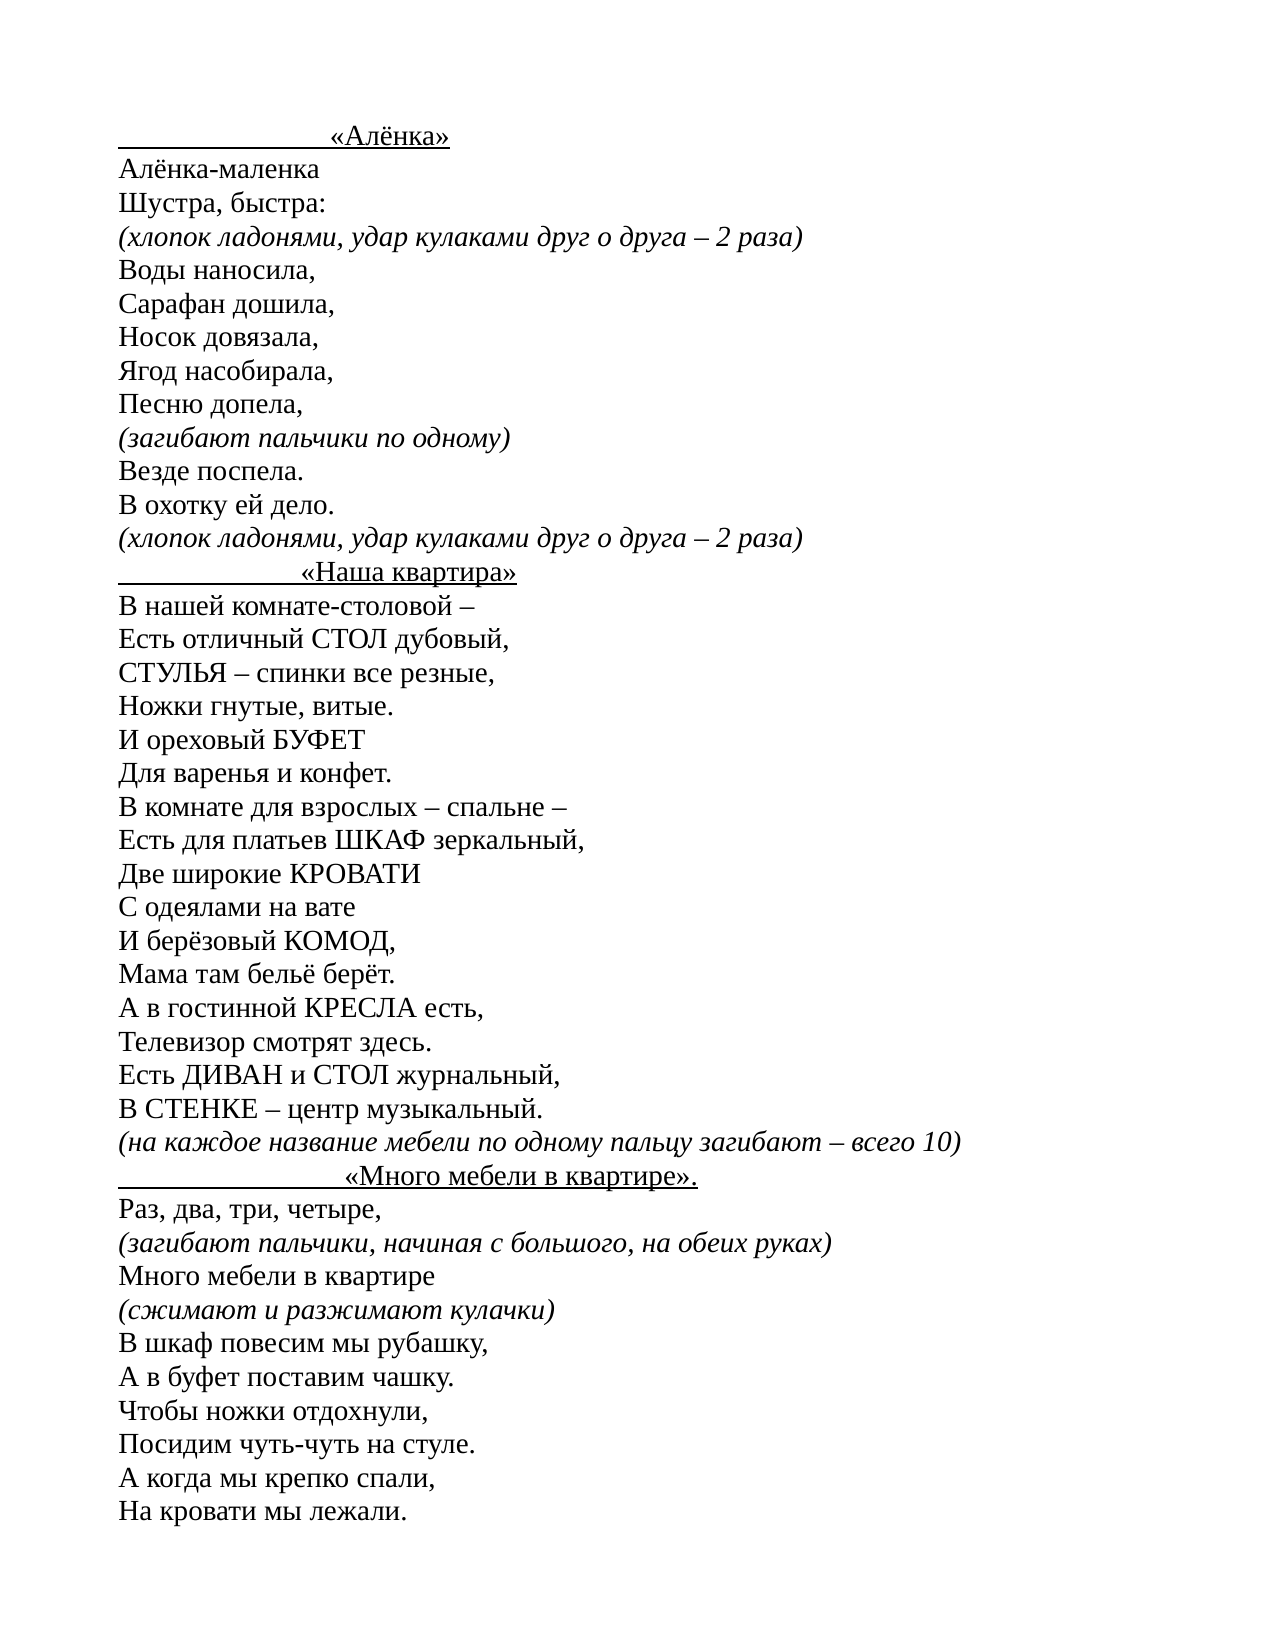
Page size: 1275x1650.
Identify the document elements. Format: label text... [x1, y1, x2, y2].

text А в буфет поставим чашку. [118, 1359, 1157, 1393]
text Носок довязала, [118, 319, 1157, 353]
text Везде поспела. [118, 453, 1157, 487]
text Шустра, быстра: [118, 185, 1157, 219]
text Сарафан дошила, [118, 286, 1157, 319]
text Две широкие КРОВАТИ [118, 856, 1157, 889]
text «Алёнка» [118, 118, 1157, 152]
text Алёнка-маленка [118, 152, 1157, 185]
text Чтобы ножки отдохнули, [118, 1393, 1157, 1426]
text Есть ДИВАН и СТОЛ журнальный, [118, 1057, 1157, 1091]
text А в гостинной КРЕСЛА есть, [118, 990, 1157, 1024]
text Много мебели в квартире [118, 1258, 1157, 1292]
text (хлопок ладонями, удар кулаками друг о друга – 2 раза) [118, 219, 1157, 252]
text В охотку ей дело. [118, 487, 1157, 521]
text А когда мы крепко спали, [118, 1460, 1157, 1493]
text (сжимают и разжимают кулачки) [118, 1292, 1157, 1326]
text (хлопок ладонями, удар кулаками друг о друга – 2 раза) [118, 521, 1157, 554]
text Раз, два, три, четыре, [118, 1191, 1157, 1225]
text В СТЕНКЕ – центр музыкальный. [118, 1091, 1157, 1124]
text (загибают пальчики, начиная с большого, на обеих руках) [118, 1225, 1157, 1258]
text На кровати мы лежали. [118, 1493, 1157, 1527]
text Ножки гнутые, витые. [118, 688, 1157, 722]
text Ягод насобирала, [118, 353, 1157, 386]
text Песню допела, [118, 386, 1157, 420]
text Посидим чуть-чуть на стуле. [118, 1426, 1157, 1460]
text Для варенья и конфет. [118, 755, 1157, 789]
text «Много мебели в квартире». [118, 1158, 1157, 1191]
text И берёзовый КОМОД, [118, 923, 1157, 957]
text Есть отличный СТОЛ дубовый, [118, 621, 1157, 655]
text «Наша квартира» [118, 554, 1157, 588]
text С одеялами на вате [118, 889, 1157, 923]
text Мама там бельё берёт. [118, 957, 1157, 990]
text В комнате для взрослых – спальне – [118, 789, 1157, 822]
text СТУЛЬЯ – спинки все резные, [118, 655, 1157, 688]
text Есть для платьев ШКАФ зеркальный, [118, 822, 1157, 856]
text В шкаф повесим мы рубашку, [118, 1326, 1157, 1359]
text В нашей комнате-столовой – [118, 588, 1157, 621]
text И ореховый БУФЕТ [118, 722, 1157, 755]
text Телевизор смотрят здесь. [118, 1024, 1157, 1057]
text (на каждое название мебели по одному пальцу загибают – всего 10) [118, 1124, 1157, 1158]
text (загибают пальчики по одному) [118, 420, 1157, 453]
text Воды наносила, [118, 252, 1157, 286]
